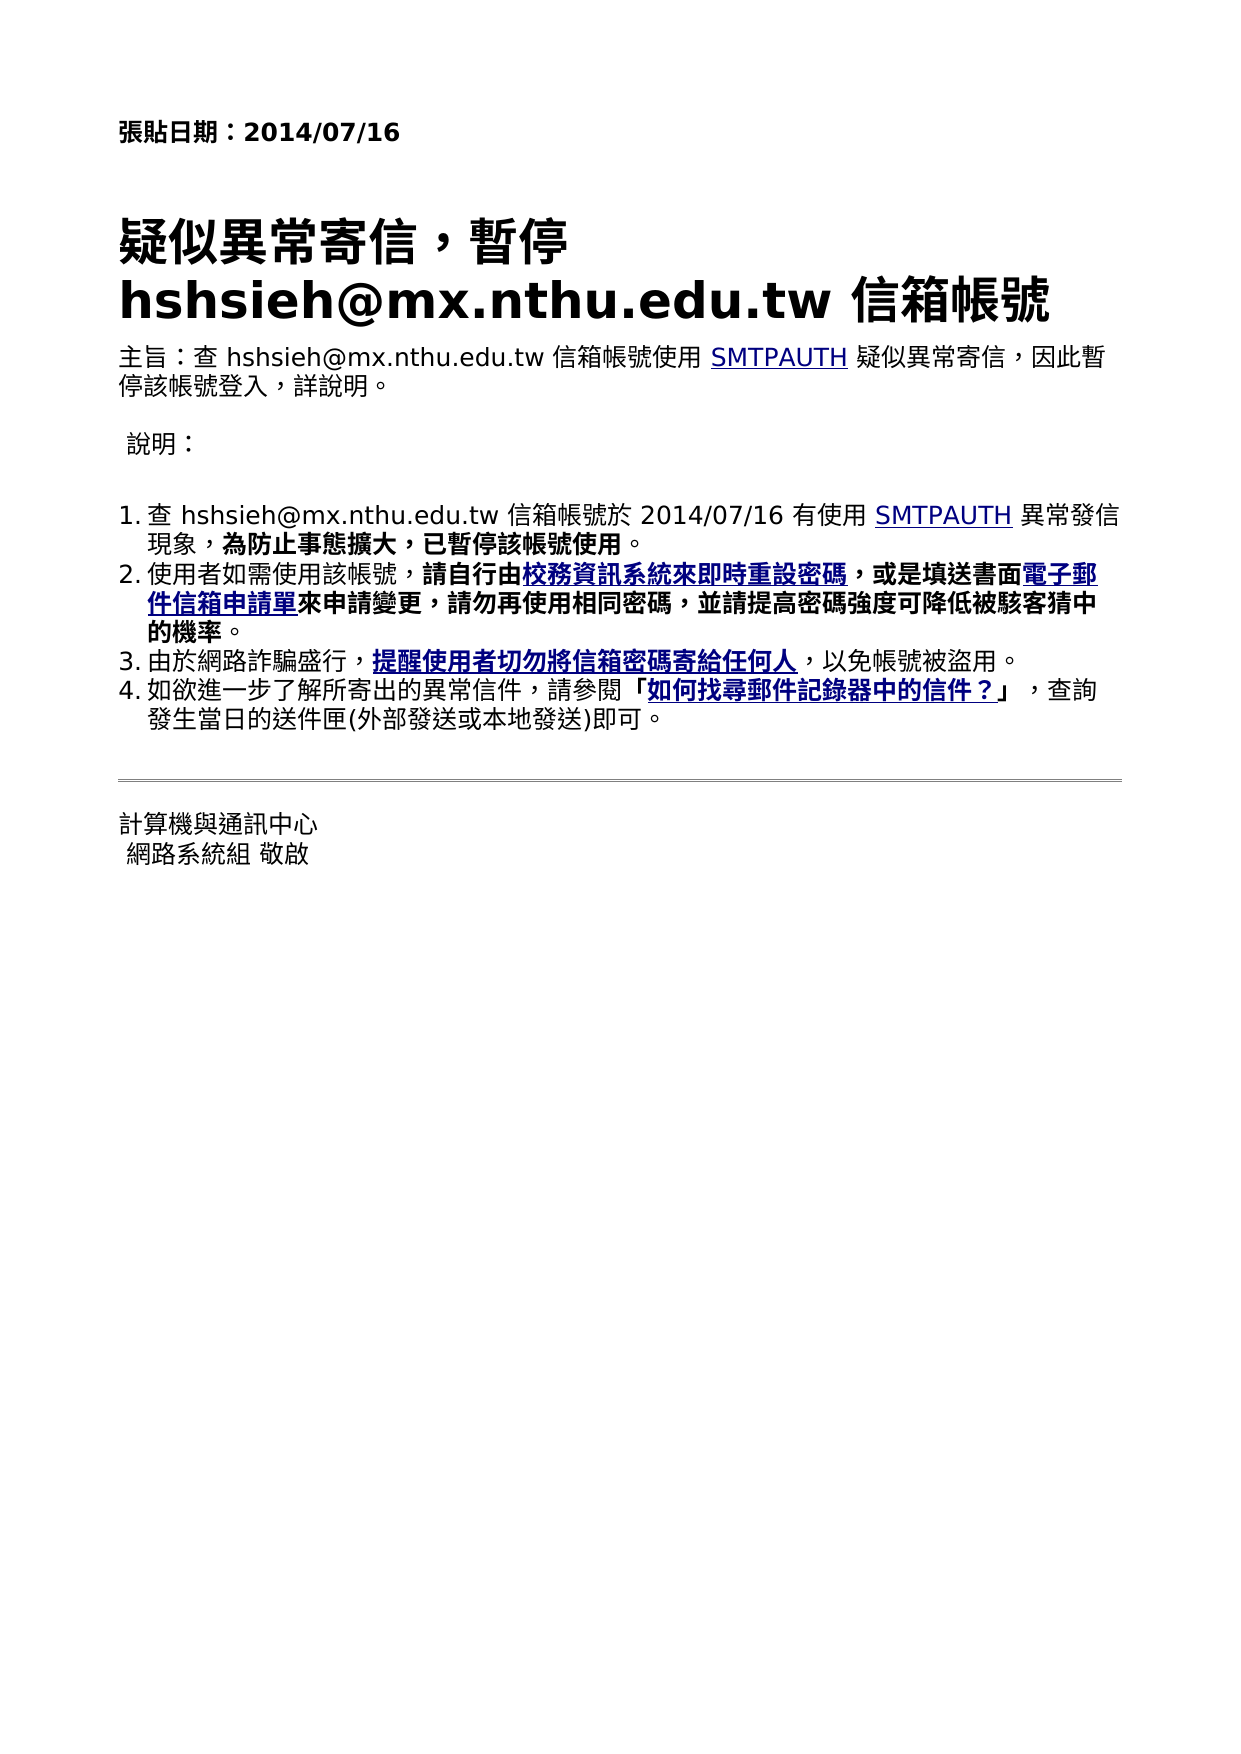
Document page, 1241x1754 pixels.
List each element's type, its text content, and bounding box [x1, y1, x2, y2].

text 張貼日期：2014/07/16 [118, 118, 1122, 176]
text 主旨：查 hshsieh@mx.nthu.edu.tw 信箱帳號使用 SMTPAUTH 疑似異常寄信，因此暫停該帳號登入，詳說明。 說明： [118, 343, 1122, 459]
list 如欲進一步了解所寄出的異常信件，請參閱「如何找尋郵件記錄器中的信件？」，查詢發生當日的送件匣(外部發送或本地發送)即可。 [118, 677, 1122, 735]
list 由於網路詐騙盛行，提醒使用者切勿將信箱密碼寄給任何人，以免帳號被盜用。 [118, 647, 1122, 677]
list 使用者如需使用該帳號，請自行由校務資訊系統來即時重設密碼，或是填送書面電子郵件信箱申請單來申請變更，請勿再使用相同密碼，並請提高密碼強度可降低被駭客猜中的機率。 [118, 560, 1122, 647]
subtitle 疑似異常寄信，暫停 hshsieh@mx.nthu.edu.tw 信箱帳號 [118, 214, 1122, 330]
list 查 hshsieh@mx.nthu.edu.tw 信箱帳號於 2014/07/16 有使用 SMTPAUTH 異常發信現象，為防止事態擴大，已暫停該帳號使用。 [118, 502, 1122, 560]
text 計算機與通訊中心 網路系統組 敬啟 [118, 811, 1122, 869]
